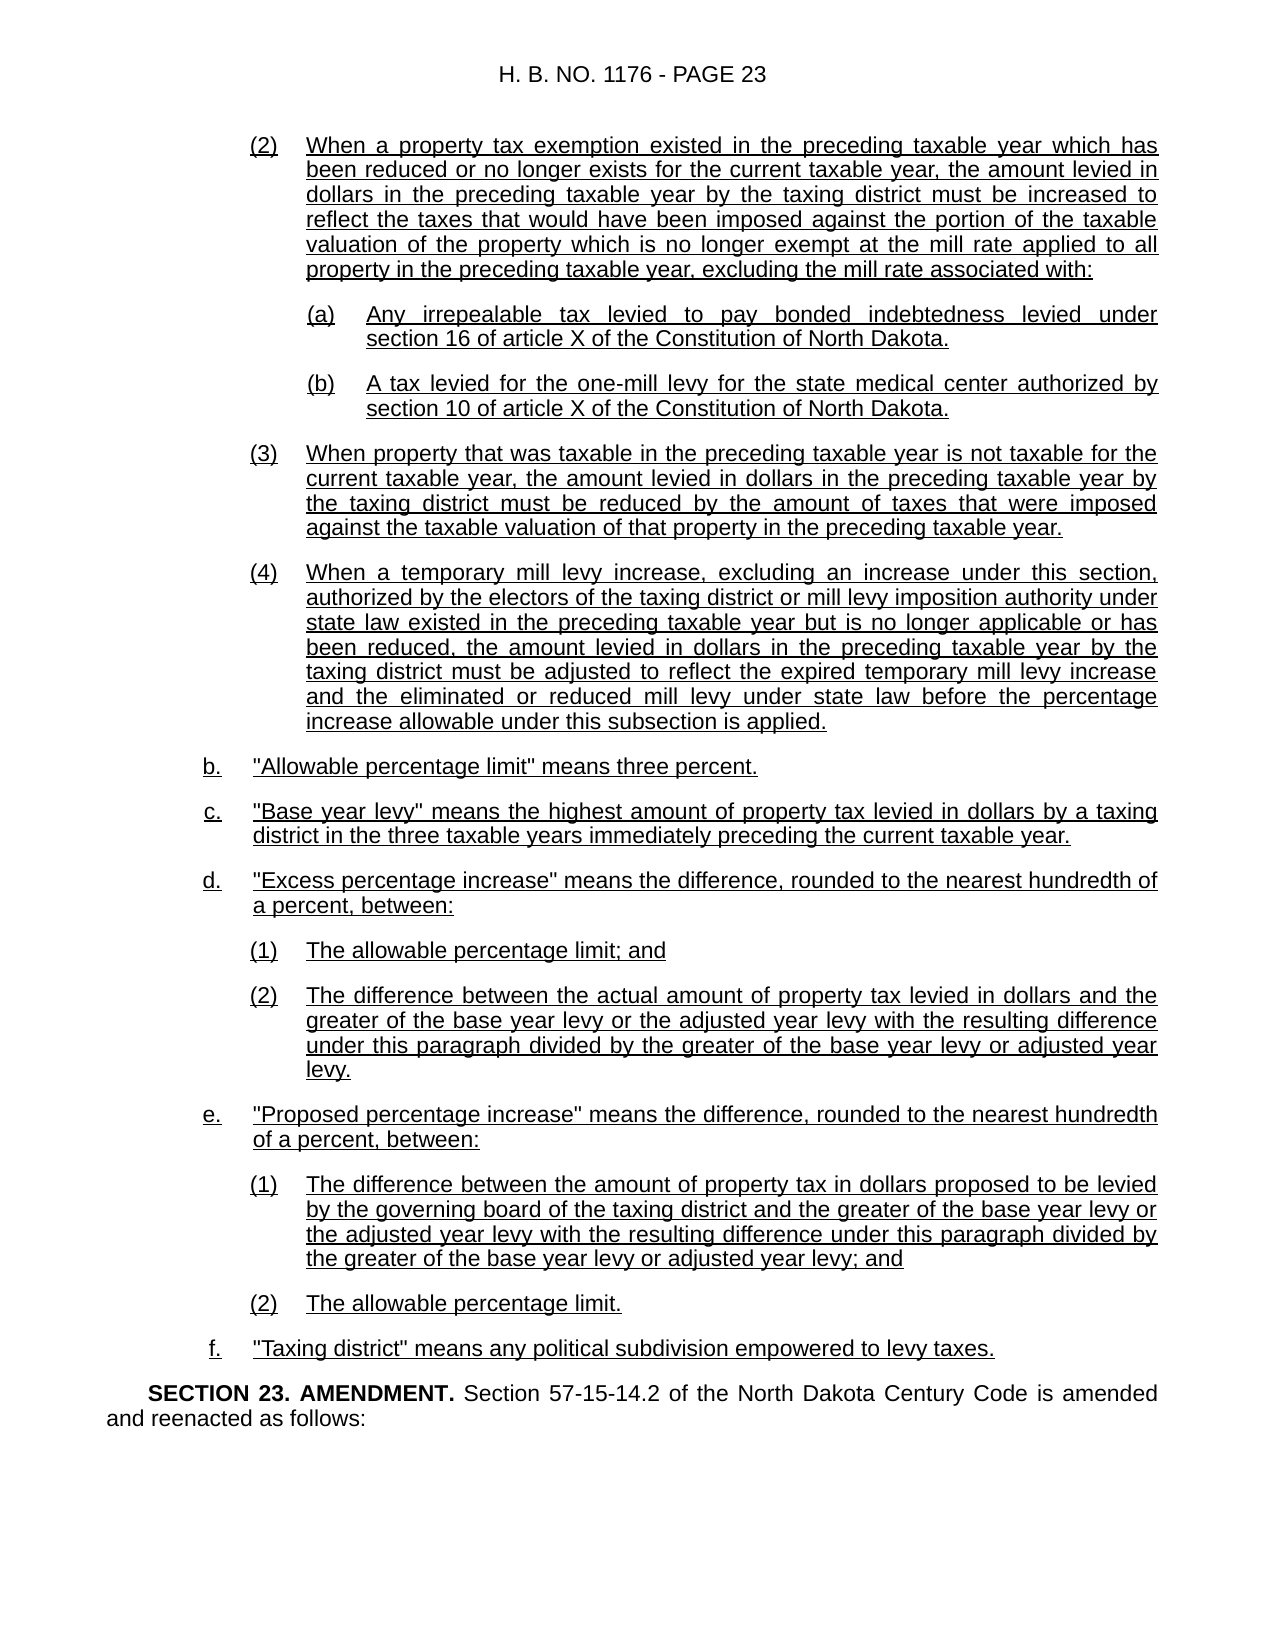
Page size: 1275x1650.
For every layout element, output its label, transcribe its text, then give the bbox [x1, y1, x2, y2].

text (a) Any irrepealable tax levied to pay bonded indebtedness levied under section 16 of article X of the Constitution of North Dakota. [106, 302, 1158, 352]
text (2) The allowable percentage limit. [106, 1292, 1158, 1317]
text (4) When a temporary mill levy increase, excluding an increase under this section, authorized by the electors of the taxing district or mill levy imposition authority under state law existed in the preceding taxable year but is no longer applicable or has been reduced, the amount levied in dollars in the preceding taxable year by the taxing district must be adjusted to reflect the expired temporary mill levy increase and the eliminated or reduced mill levy under state law before the percentage increase allowable under this subsection is applied. [106, 561, 1158, 734]
text (b) A tax levied for the one‑mill levy for the state medical center authorized by section 10 of article X of the Constitution of North Dakota. [106, 372, 1158, 421]
text d. "Excess percentage increase" means the difference, rounded to the nearest hundredth of a percent, between: [106, 869, 1158, 919]
text b. "Allowable percentage limit" means three percent. [106, 754, 1158, 779]
text f. "Taxing district" means any political subdivision empowered to levy taxes. [106, 1337, 1158, 1362]
text (2) When a property tax exemption existed in the preceding taxable year which has been reduced or no longer exists for the current taxable year, the amount levied in dollars in the preceding taxable year by the taxing district must be increased to reflect the taxes that would have been imposed against the portion of the taxable valuation of the property which is no longer exempt at the mill rate applied to all property in the preceding taxable year, excluding the mill rate associated with: [106, 133, 1158, 282]
text SECTION 23. AMENDMENT. Section 57‑15‑14.2 of the North Dakota Century Code is amended and reenacted as follows: [106, 1382, 1158, 1431]
text c. "Base year levy" means the highest amount of property tax levied in dollars by a taxing district in the three taxable years immediately preceding the current taxable year. [106, 799, 1158, 849]
text (1) The difference between the amount of property tax in dollars proposed to be levied by the governing board of the taxing district and the greater of the base year levy or the adjusted year levy with the resulting difference under this paragraph divided by the greater of the base year levy or adjusted year levy; and [106, 1173, 1158, 1272]
text e. "Proposed percentage increase" means the difference, rounded to the nearest hundredth of a percent, between: [106, 1103, 1158, 1152]
text (1) The allowable percentage limit; and [106, 939, 1158, 963]
text (2) The difference between the actual amount of property tax levied in dollars and the greater of the base year levy or the adjusted year levy with the resulting difference under this paragraph divided by the greater of the base year levy or adjusted year levy. [106, 984, 1158, 1083]
text (3) When property that was taxable in the preceding taxable year is not taxable for the current taxable year, the amount levied in dollars in the preceding taxable year by the taxing district must be reduced by the amount of taxes that were imposed against the taxable valuation of that property in the preceding taxable year. [106, 442, 1158, 541]
